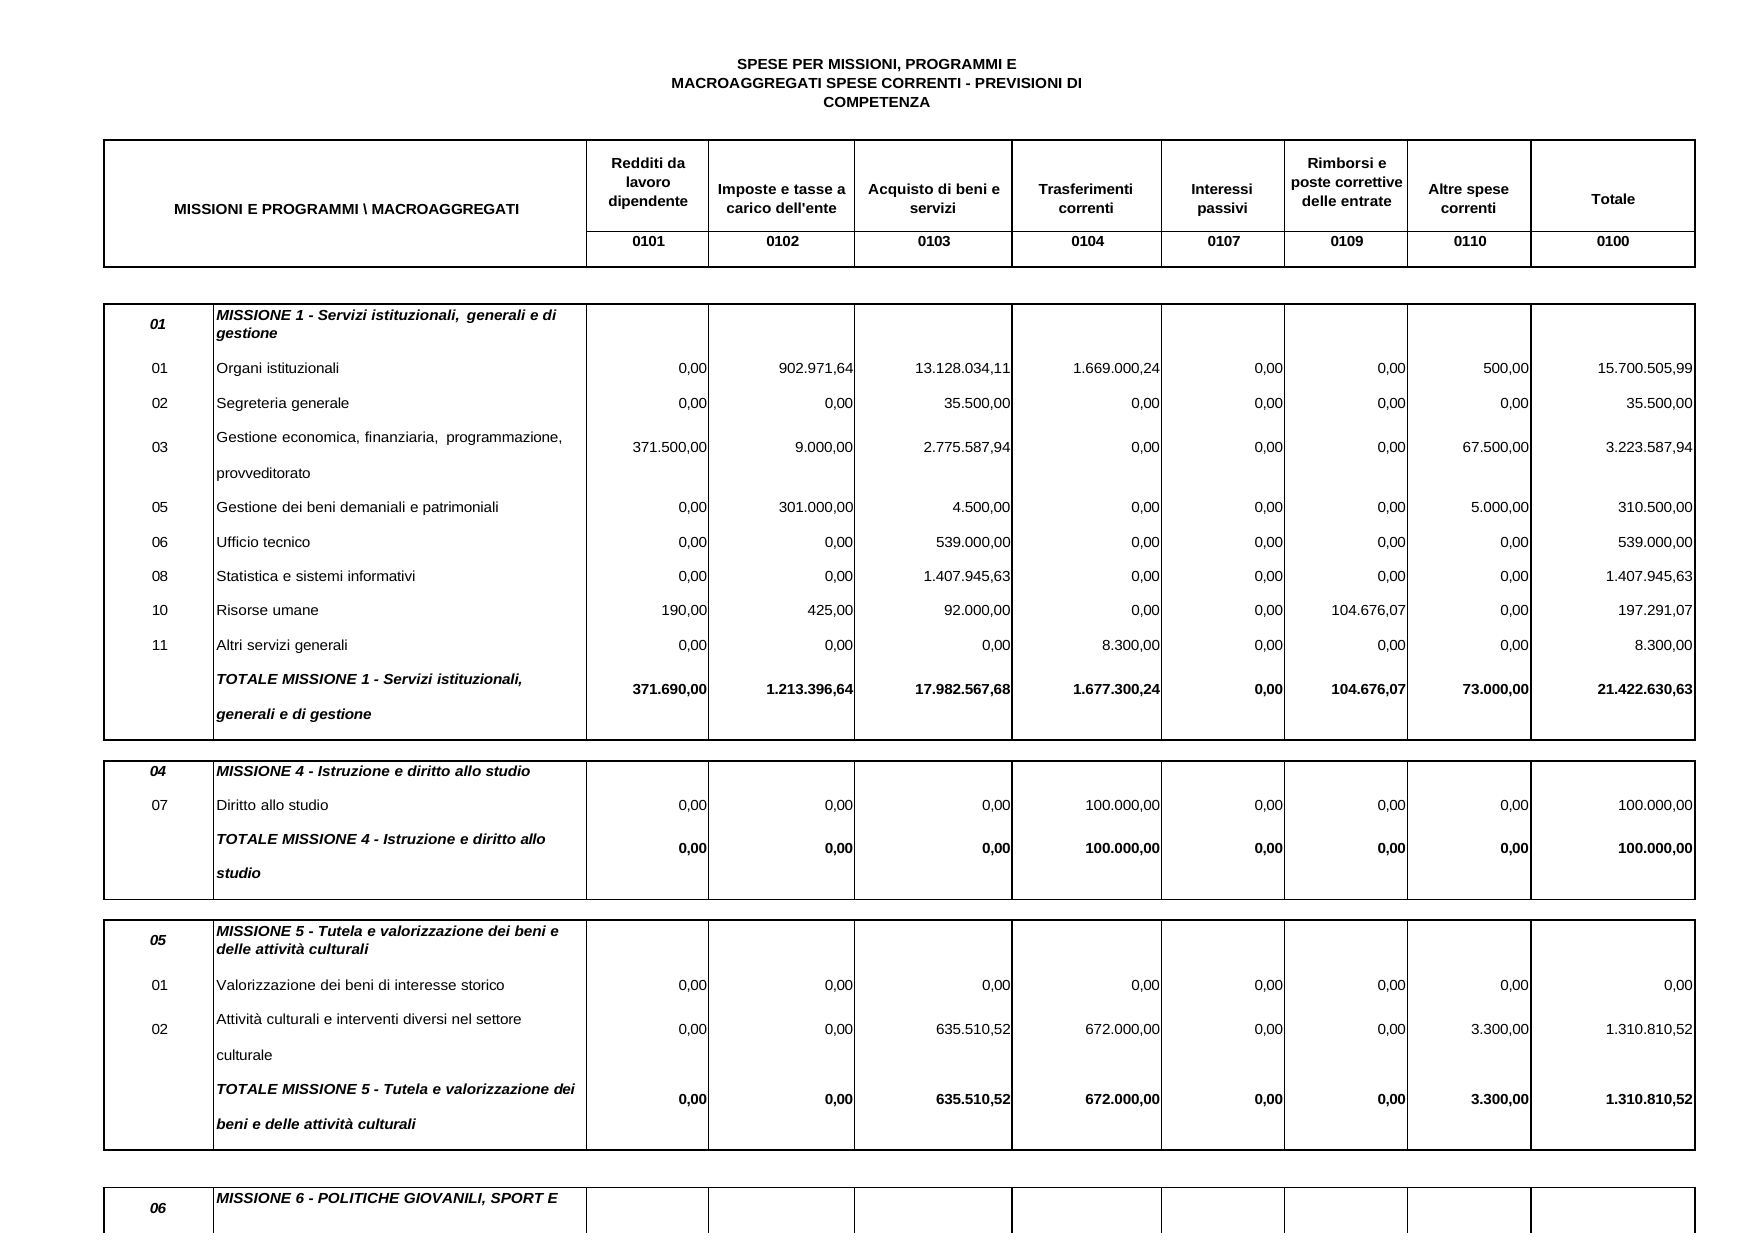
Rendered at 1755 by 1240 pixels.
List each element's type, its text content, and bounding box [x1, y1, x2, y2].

table_cell 0101 [587, 232, 708, 266]
table_cell 500,00 [1408, 359, 1530, 394]
table_cell TOTALE MISSIONE 4 - Istruzione e diritto allo studio [214, 830, 586, 899]
table_cell 0,00 [1408, 636, 1530, 670]
table_cell 0,00 [709, 636, 854, 670]
table_header [587, 921, 708, 975]
table_cell 0,00 [1162, 1010, 1284, 1079]
table_cell Diritto allo studio [214, 796, 586, 830]
table_cell 0,00 [709, 975, 854, 1010]
table_cell 11 [105, 636, 213, 670]
table_header [855, 1188, 1011, 1233]
table_cell 0,00 [709, 1080, 854, 1149]
table_header [1408, 921, 1530, 975]
table_cell 03 [105, 428, 213, 498]
table_cell 0,00 [1162, 670, 1284, 739]
table_header [1013, 921, 1161, 975]
table_cell [105, 830, 213, 899]
table_cell 10 [105, 601, 213, 636]
table_cell 0,00 [1285, 1010, 1407, 1079]
table_cell 1.407.945,63 [855, 567, 1011, 601]
table_cell 0,00 [709, 1010, 854, 1079]
table_cell 0,00 [1013, 975, 1161, 1010]
table_header Redditi da lavoro dipendente [587, 141, 708, 231]
table_header Trasferimenti correnti [1013, 141, 1161, 231]
table_cell 02 [105, 1010, 213, 1079]
table_cell 0,00 [1162, 1080, 1284, 1149]
table_cell 0109 [1285, 232, 1407, 266]
table_cell 1.310.810,52 [1532, 1080, 1694, 1149]
table_header [1285, 921, 1407, 975]
table_header [1408, 1188, 1530, 1233]
table_cell 1.310.810,52 [1532, 1010, 1694, 1079]
table_cell 0,00 [587, 1010, 708, 1079]
table_cell TOTALE MISSIONE 5 - Tutela e valorizzazione dei beni e delle attività culturali [214, 1080, 586, 1149]
table_cell 0,00 [1162, 394, 1284, 428]
table_cell Statistica e sistemi informativi [214, 567, 586, 601]
table_cell 67.500,00 [1408, 428, 1530, 498]
table_cell 0,00 [1162, 636, 1284, 670]
table_cell Attività culturali e interventi diversi nel settore culturale [214, 1010, 586, 1079]
table_header [1013, 762, 1161, 796]
table_cell 35.500,00 [1532, 394, 1694, 428]
table_cell 0,00 [1162, 428, 1284, 498]
table_cell 0,00 [855, 636, 1011, 670]
table_cell 425,00 [709, 601, 854, 636]
table_cell 0102 [709, 232, 854, 266]
table_header [1162, 921, 1284, 975]
table_cell 0,00 [1285, 1080, 1407, 1149]
table_header [1162, 1188, 1284, 1233]
table_cell [105, 670, 213, 739]
table_cell 371.690,00 [587, 670, 708, 739]
table_header Altre spese correnti [1408, 141, 1530, 231]
table_cell 100.000,00 [1532, 830, 1694, 899]
table_cell 15.700.505,99 [1532, 359, 1694, 394]
table_cell 0,00 [855, 796, 1011, 830]
table_cell 100.000,00 [1532, 796, 1694, 830]
table_cell 672.000,00 [1013, 1010, 1161, 1079]
table_cell 0,00 [1162, 533, 1284, 567]
table_cell 0,00 [1013, 498, 1161, 532]
table_cell 0,00 [1285, 830, 1407, 899]
table_cell 190,00 [587, 601, 708, 636]
table_header 04 [105, 762, 213, 796]
table_cell 0,00 [1162, 796, 1284, 830]
table_cell 539.000,00 [855, 533, 1011, 567]
table_header [1162, 762, 1284, 796]
table_cell 0104 [1013, 232, 1161, 266]
table_cell 5.000,00 [1408, 498, 1530, 532]
table_header [709, 762, 854, 796]
table_header [1285, 305, 1407, 359]
table_header Interessi passivi [1162, 141, 1284, 231]
table_cell 0,00 [1532, 975, 1694, 1010]
table_cell 0,00 [709, 830, 854, 899]
table_cell 0,00 [1285, 498, 1407, 532]
table_header [709, 921, 854, 975]
table_cell 35.500,00 [855, 394, 1011, 428]
table_cell 0,00 [1408, 830, 1530, 899]
table_cell 0,00 [1162, 601, 1284, 636]
table_cell 0110 [1408, 232, 1530, 266]
table_cell Ufficio tecnico [214, 533, 586, 567]
table_cell 371.500,00 [587, 428, 708, 498]
table_cell [105, 1080, 213, 1149]
table_cell 0,00 [587, 975, 708, 1010]
table_cell 100.000,00 [1013, 796, 1161, 830]
table_cell 0,00 [1285, 428, 1407, 498]
table_cell 17.982.567,68 [855, 670, 1011, 739]
table_cell 0,00 [1013, 601, 1161, 636]
table_header MISSIONE 4 - Istruzione e diritto allo studio [214, 762, 586, 796]
table_cell 0,00 [587, 533, 708, 567]
table_cell 0,00 [1285, 975, 1407, 1010]
table_cell Segreteria generale [214, 394, 586, 428]
table_cell 21.422.630,63 [1532, 670, 1694, 739]
table_cell 0,00 [1285, 359, 1407, 394]
table_header [1013, 1188, 1161, 1233]
table_cell 3.300,00 [1408, 1080, 1530, 1149]
table_header [1408, 762, 1530, 796]
table_cell 0,00 [1285, 567, 1407, 601]
table_cell 0,00 [1408, 567, 1530, 601]
table_cell 13.128.034,11 [855, 359, 1011, 394]
table_cell 0,00 [1408, 796, 1530, 830]
table_header [855, 921, 1011, 975]
table_cell 0,00 [587, 498, 708, 532]
table_cell 0,00 [855, 830, 1011, 899]
table_cell 1.669.000,24 [1013, 359, 1161, 394]
table_cell 197.291,07 [1532, 601, 1694, 636]
table_header Rimborsi e poste correttive delle entrate [1285, 141, 1407, 231]
table_cell 05 [105, 498, 213, 532]
table_cell 0100 [1532, 232, 1694, 266]
table_cell 06 [105, 533, 213, 567]
table_cell 0,00 [1408, 394, 1530, 428]
table_cell 0,00 [709, 567, 854, 601]
table_cell 1.677.300,24 [1013, 670, 1161, 739]
table_cell 0,00 [1162, 830, 1284, 899]
table_cell 0,00 [1408, 975, 1530, 1010]
table_cell 104.676,07 [1285, 670, 1407, 739]
table_header MISSIONE 5 - Tutela e valorizzazione dei beni e delle attività culturali [214, 921, 586, 975]
table_header 01 [105, 305, 213, 359]
table_cell 0,00 [587, 830, 708, 899]
table_cell 8.300,00 [1532, 636, 1694, 670]
table_header MISSIONE 1 - Servizi istituzionali, generali e di gestione [214, 305, 586, 359]
table_header 05 [105, 921, 213, 975]
table_cell 07 [105, 796, 213, 830]
table_cell 0,00 [1408, 601, 1530, 636]
table_cell 08 [105, 567, 213, 601]
table_header [1162, 305, 1284, 359]
table_cell 0,00 [1162, 498, 1284, 532]
table_header Totale [1532, 141, 1694, 231]
table_header [1532, 762, 1694, 796]
table_header [587, 305, 708, 359]
table_cell 301.000,00 [709, 498, 854, 532]
table_cell 0,00 [1162, 359, 1284, 394]
table_cell 0,00 [587, 394, 708, 428]
table_cell 92.000,00 [855, 601, 1011, 636]
table_header [587, 1188, 708, 1233]
table_cell 2.775.587,94 [855, 428, 1011, 498]
table_cell 0,00 [1162, 567, 1284, 601]
table_cell 310.500,00 [1532, 498, 1694, 532]
table_cell 0107 [1162, 232, 1284, 266]
table_cell 1.407.945,63 [1532, 567, 1694, 601]
table_cell 01 [105, 975, 213, 1010]
table_cell 0,00 [855, 975, 1011, 1010]
table_cell Risorse umane [214, 601, 586, 636]
table_cell 9.000,00 [709, 428, 854, 498]
table_header [709, 305, 854, 359]
table_header [1408, 305, 1530, 359]
table_header [1285, 762, 1407, 796]
table_cell Altri servizi generali [214, 636, 586, 670]
table_cell 3.300,00 [1408, 1010, 1530, 1079]
table_cell 0,00 [587, 636, 708, 670]
table_header Acquisto di beni e servizi [855, 141, 1011, 231]
table_header [1532, 1188, 1694, 1233]
table_cell 902.971,64 [709, 359, 854, 394]
table_cell Gestione dei beni demaniali e patrimoniali [214, 498, 586, 532]
table_header MISSIONI E PROGRAMMI \ MACROAGGREGATI [105, 141, 586, 266]
table_header [709, 1188, 854, 1233]
table_cell 01 [105, 359, 213, 394]
table_cell TOTALE MISSIONE 1 - Servizi istituzionali, generali e di gestione [214, 670, 586, 739]
table_cell 0,00 [1285, 796, 1407, 830]
table_cell 3.223.587,94 [1532, 428, 1694, 498]
table_cell 539.000,00 [1532, 533, 1694, 567]
table_header [855, 305, 1011, 359]
table_cell 0,00 [1285, 394, 1407, 428]
table_cell 672.000,00 [1013, 1080, 1161, 1149]
table_cell 100.000,00 [1013, 830, 1161, 899]
table_cell Valorizzazione dei beni di interesse storico [214, 975, 586, 1010]
table_header [1532, 921, 1694, 975]
table_cell 0,00 [709, 394, 854, 428]
table_cell 0,00 [587, 359, 708, 394]
table_cell Organi istituzionali [214, 359, 586, 394]
table_cell 0,00 [587, 567, 708, 601]
table_cell Gestione economica, finanziaria, programmazione, provveditorato [214, 428, 586, 498]
table_cell 104.676,07 [1285, 601, 1407, 636]
table_cell 8.300,00 [1013, 636, 1161, 670]
table_cell 0,00 [1285, 533, 1407, 567]
table_cell 0,00 [587, 796, 708, 830]
table_cell 4.500,00 [855, 498, 1011, 532]
table_cell 0103 [855, 232, 1011, 266]
table_header [1013, 305, 1161, 359]
table_header [1532, 305, 1694, 359]
table_cell 0,00 [1162, 975, 1284, 1010]
table_cell 0,00 [1013, 567, 1161, 601]
table_cell 0,00 [709, 533, 854, 567]
table_cell 0,00 [1408, 533, 1530, 567]
table_cell 0,00 [1013, 394, 1161, 428]
table_cell 0,00 [1285, 636, 1407, 670]
table_header [587, 762, 708, 796]
table_header 06 [105, 1188, 213, 1233]
table_cell 73.000,00 [1408, 670, 1530, 739]
table_header [855, 762, 1011, 796]
table_cell 0,00 [587, 1080, 708, 1149]
table_cell 1.213.396,64 [709, 670, 854, 739]
table_cell 0,00 [709, 796, 854, 830]
table_header Imposte e tasse a carico dell'ente [709, 141, 854, 231]
table_cell 02 [105, 394, 213, 428]
table_header MISSIONE 6 - POLITICHE GIOVANILI, SPORT E [214, 1188, 586, 1233]
table_cell 0,00 [1013, 428, 1161, 498]
table_cell 635.510,52 [855, 1010, 1011, 1079]
table_cell 0,00 [1013, 533, 1161, 567]
table_cell 635.510,52 [855, 1080, 1011, 1149]
table_header [1285, 1188, 1407, 1233]
